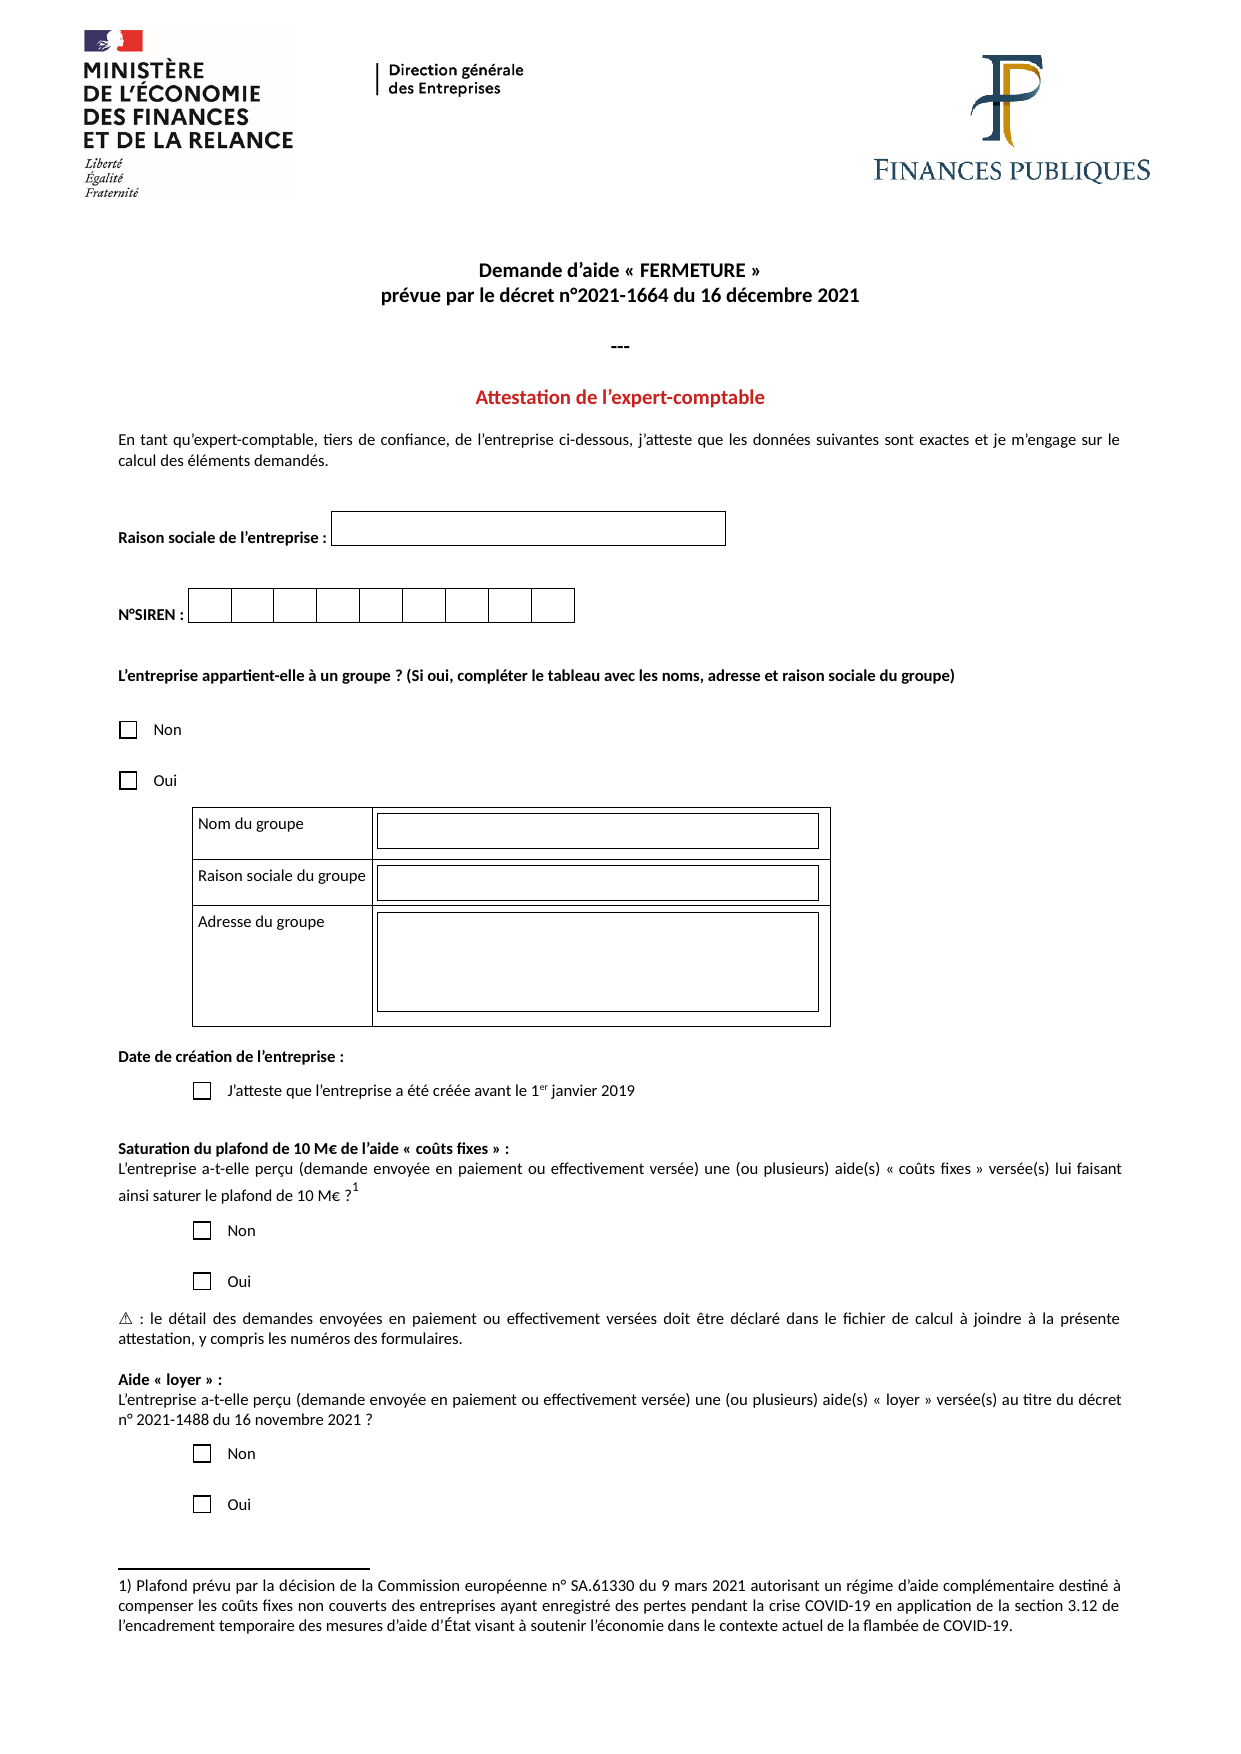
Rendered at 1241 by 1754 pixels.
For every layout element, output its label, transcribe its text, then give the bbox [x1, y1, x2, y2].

picture [84, 30, 537, 197]
table_cell Raison sociale du groupe [193, 860, 372, 905]
text En tant qu’expert-comptable, tiers de confiance, de l’entreprise ci-dessous, j’atteste que les données suivantes sont exactes et je m’engage sur le calcul des éléments demandés. [118, 430, 1122, 470]
table_header Nom du groupe [193, 808, 372, 859]
text Attestation de l’expert-comptable [118, 384, 1122, 409]
text Demande d’aide « FERMETURE » [118, 257, 1122, 282]
text Non [227, 1207, 1122, 1254]
text L’entreprise a-t-elle perçu (demande envoyée en paiement ou effectivement versée) une (ou plusieurs) aide(s) « coûts fixes » versée(s) lui faisant ainsi saturer le plafond de 10 M€ ? [118, 1158, 1122, 1207]
text Non [227, 1430, 1122, 1477]
table_cell [373, 906, 830, 1026]
picture [872, 54, 1153, 185]
text Date de création de l’entreprise : [118, 1047, 1122, 1067]
text J’atteste que l’entreprise a été créée avant le 1er janvier 2019 [227, 1067, 1122, 1115]
table_header [373, 808, 830, 859]
text Aide « loyer » : [118, 1369, 1122, 1389]
text Oui [153, 757, 1122, 804]
text prévue par le décret n°2021-1664 du 16 décembre 2021 [118, 282, 1122, 308]
text Non [153, 706, 1122, 753]
text ⚠ : le détail des demandes envoyées en paiement ou effectivement versées doit être déclaré dans le fichier de calcul à joindre à la présente attestation, y compris les numéros des formulaires. [118, 1308, 1122, 1348]
text Oui [227, 1257, 1122, 1305]
text L’entreprise a-t-elle perçu (demande envoyée en paiement ou effectivement versée) une (ou plusieurs) aide(s) « loyer » versée(s) au titre du décret n° 2021-1488 du 16 novembre 2021 ? [118, 1389, 1122, 1430]
text ) Plafond prévu par la décision de la Commission européenne n° SA.61330 du 9 mars 2021 autorisant un régime d’aide complémentaire destiné à compenser les coûts fixes non couverts des entreprises ayant enregistré des pertes pendant la crise COVID-19 en application de la section 3.12 de l’encadrement temporaire des mesures d’aide d’État visant à soutenir l’économie dans le contexte actuel de la flambée de COVID-19. [118, 1575, 1122, 1636]
text --- [118, 333, 1122, 358]
text Saturation du plafond de 10 M€ de l’aide « coûts fixes » : [118, 1138, 1122, 1158]
table_cell [373, 860, 830, 905]
text Oui [227, 1480, 1122, 1528]
table_cell Adresse du groupe [193, 906, 372, 1026]
text Raison sociale de l’entreprise : [118, 511, 1122, 547]
text L’entreprise appartient-elle à un groupe ? (Si oui, compléter le tableau avec les noms, adresse et raison sociale du groupe) [118, 665, 1122, 686]
text N°SIREN : [118, 588, 1122, 625]
